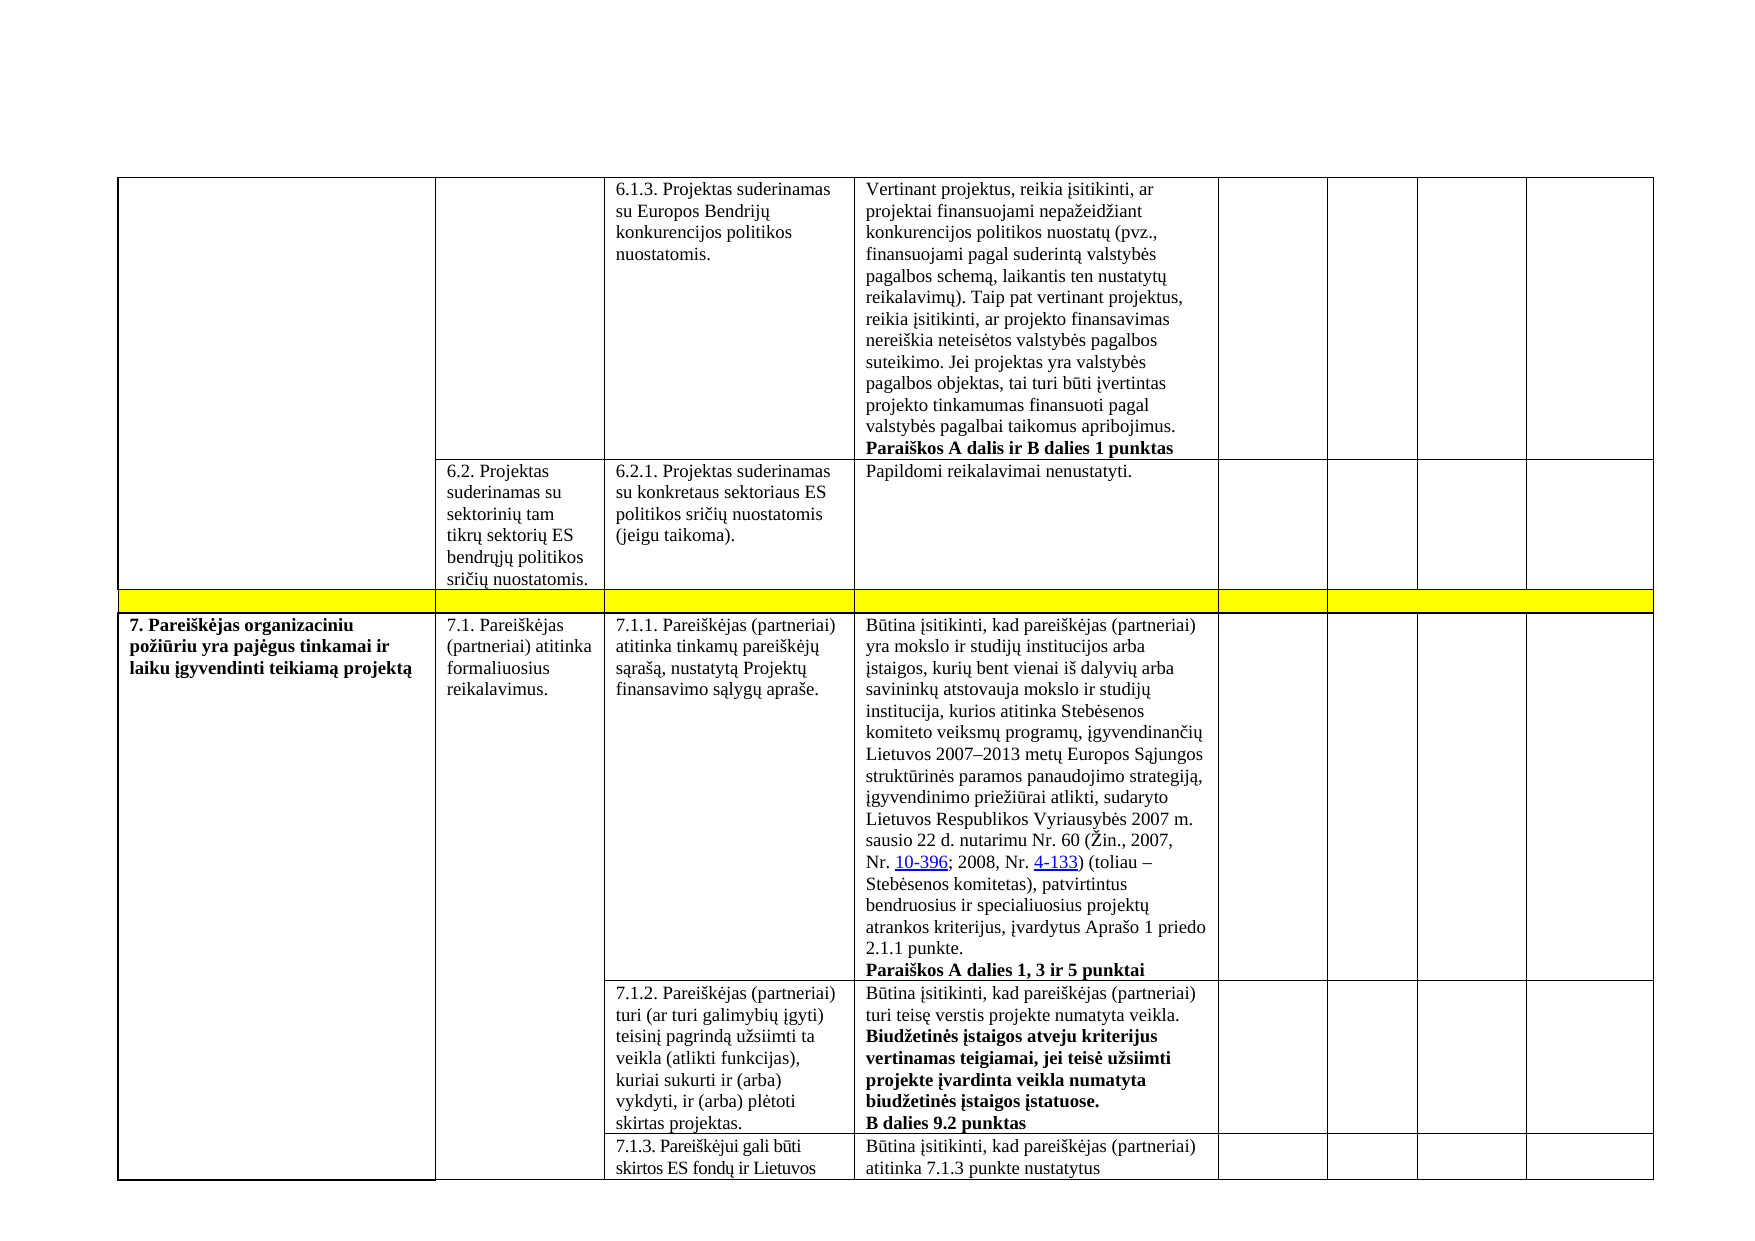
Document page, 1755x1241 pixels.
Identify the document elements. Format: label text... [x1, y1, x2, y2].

table_cell [1418, 1134, 1526, 1178]
table_cell [1527, 178, 1653, 458]
table_cell Papildomi reikalavimai nenustatyti. [855, 460, 1218, 589]
table_cell [605, 590, 854, 612]
table_cell [1328, 614, 1417, 980]
table_cell [1328, 981, 1417, 1133]
table_cell [1328, 178, 1417, 458]
table_cell [1527, 614, 1653, 980]
table_cell Būtina įsitikinti, kad pareiškėjas (partneriai) atitinka 7.1.3 punkte nustatytus [855, 1134, 1218, 1178]
table_cell [1328, 590, 1653, 612]
table_cell Būtina įsitikinti, kad pareiškėjas (partneriai) turi teisę verstis projekte numatyta veikla. Biudžetinės įstaigos atveju kriterijus vertinamas teigiamai, jei teisė užsiimti projekte įvardinta veikla numatyta biudžetinės įstaigos įstatuose. B dalies 9.2 punktas [855, 981, 1218, 1133]
table_cell [855, 590, 1218, 612]
table_cell [1328, 1134, 1417, 1178]
table_cell 7.1.1. Pareiškėjas (partneriai) atitinka tinkamų pareiškėjų sąrašą, nustatytą Projektų finansavimo sąlygų apraše. [605, 614, 854, 980]
table_cell [1527, 460, 1653, 589]
table_cell [1418, 460, 1526, 589]
table_cell [1527, 1134, 1653, 1178]
table_cell 6.2.1. Projektas suderinamas su konkretaus sektoriaus ES politikos sričių nuostatomis (jeigu taikoma). [605, 460, 854, 589]
table_cell [1418, 981, 1526, 1133]
table_cell [436, 178, 604, 458]
table_cell [436, 590, 604, 612]
table_cell Vertinant projektus, reikia įsitikinti, ar projektai finansuojami nepažeidžiant konkurencijos politikos nuostatų (pvz., finansuojami pagal suderintą valstybės pagalbos schemą, laikantis ten nustatytų reikalavimų). Taip pat vertinant projektus, reikia įsitikinti, ar projekto finansavimas nereiškia neteisėtos valstybės pagalbos suteikimo. Jei projektas yra valstybės pagalbos objektas, tai turi būti įvertintas projekto tinkamumas finansuoti pagal valstybės pagalbai taikomus apribojimus. Paraiškos A dalis ir B dalies 1 punktas [855, 178, 1218, 458]
table_cell [1328, 460, 1417, 589]
table_cell [1219, 590, 1327, 612]
table_cell [119, 590, 435, 612]
table_cell 7.1. Pareiškėjas (partneriai) atitinka formaliuosius reikalavimus. [436, 614, 604, 1178]
table_cell [119, 178, 435, 589]
table_cell [1219, 1134, 1327, 1178]
table_cell [1418, 614, 1526, 980]
table_cell 7.1.3. Pareiškėjui gali būti skirtos ES fondų ir Lietuvos [605, 1134, 854, 1178]
table_cell [1527, 981, 1653, 1133]
table_cell 7.1.2. Pareiškėjas (partneriai) turi (ar turi galimybių įgyti) teisinį pagrindą užsiimti ta veikla (atlikti funkcijas), kuriai sukurti ir (arba) vykdyti, ir (arba) plėtoti skirtas projektas. [605, 981, 854, 1133]
table_cell [1219, 981, 1327, 1133]
table_cell Būtina įsitikinti, kad pareiškėjas (partneriai) yra mokslo ir studijų institucijos arba įstaigos, kurių bent vienai iš dalyvių arba savininkų atstovauja mokslo ir studijų institucija, kurios atitinka Stebėsenos komiteto veiksmų programų, įgyvendinančių Lietuvos 2007–2013 metų Europos Sąjungos struktūrinės paramos panaudojimo strategiją, įgyvendinimo priežiūrai atlikti, sudaryto Lietuvos Respublikos Vyriausybės 2007 m. sausio 22 d. nutarimu Nr. 60 (Žin., 2007, Nr. 10-396; 2008, Nr. 4-133) (toliau – Stebėsenos komitetas), patvirtintus bendruosius ir specialiuosius projektų atrankos kriterijus, įvardytus Aprašo 1 priedo 2.1.1 punkte. Paraiškos A dalies 1, 3 ir 5 punktai [855, 614, 1218, 980]
table_cell 6.2. Projektas suderinamas su sektorinių tam tikrų sektorių ES bendrųjų politikos sričių nuostatomis. [436, 460, 604, 589]
table_cell [1219, 460, 1327, 589]
table_cell 6.1.3. Projektas suderinamas su Europos Bendrijų konkurencijos politikos nuostatomis. [605, 178, 854, 458]
table_cell [1219, 614, 1327, 980]
table_cell [1219, 178, 1327, 458]
table_cell [1418, 178, 1526, 458]
table_cell 7. Pareiškėjas organizaciniu požiūriu yra pajėgus tinkamai ir laiku įgyvendinti teikiamą projektą [119, 614, 435, 1178]
